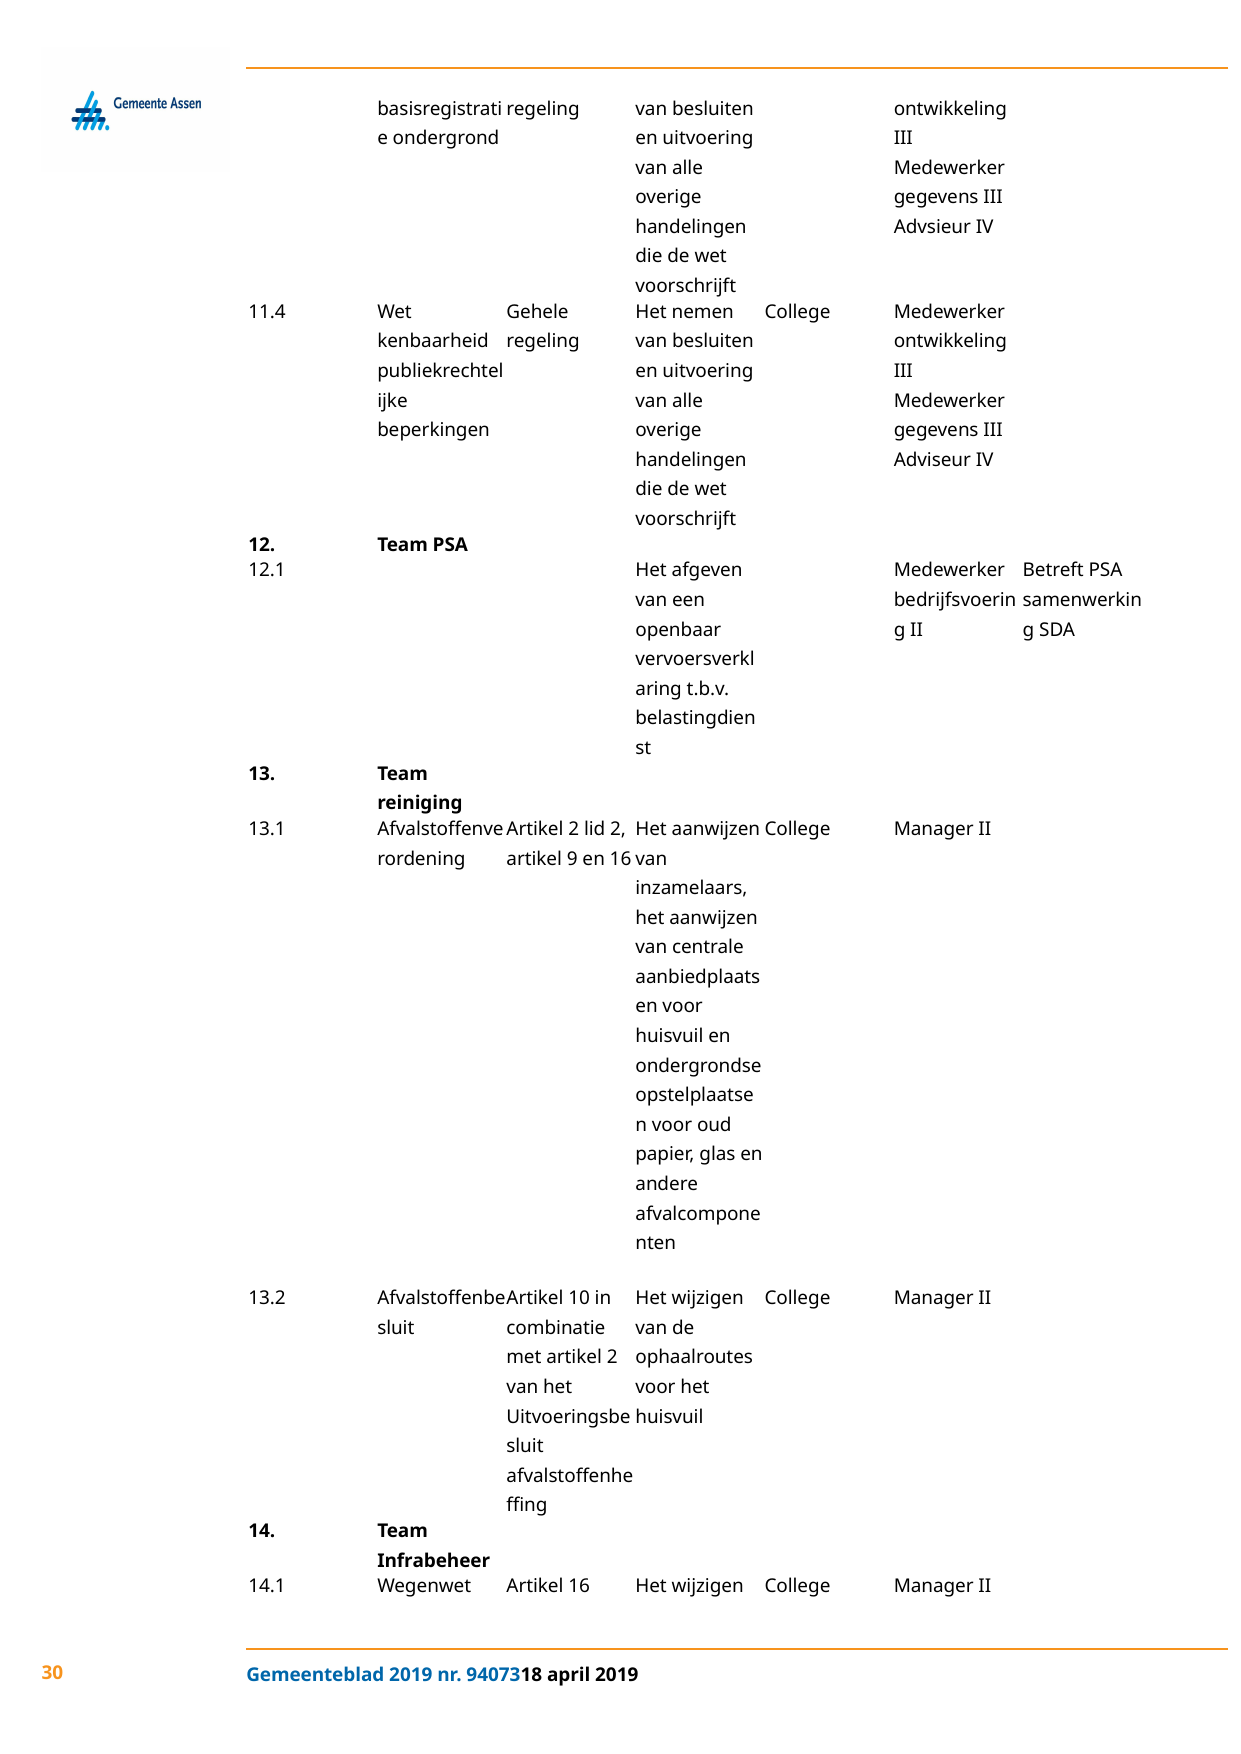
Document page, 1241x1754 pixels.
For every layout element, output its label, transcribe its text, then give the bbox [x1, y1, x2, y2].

table_cell [1023, 1518, 1152, 1573]
table_cell [764, 531, 893, 557]
table_cell 14. [248, 1518, 377, 1573]
table_cell [894, 531, 1022, 557]
table_cell Medewerker bedrijfsvoering II [894, 557, 1022, 760]
table_cell College [764, 298, 893, 531]
table_cell College [764, 815, 893, 1284]
table_cell Het aanwijzen van inzamelaars, het aanwijzen van centrale aanbiedplaatsen voor huisvuil en ondergrondse opstelplaatsen voor oud papier, glas en andere afvalcomponenten [635, 815, 764, 1284]
table_cell Artikel 16 [506, 1573, 635, 1598]
table_cell 14.1 [248, 1573, 377, 1598]
table_cell regeling [506, 95, 635, 298]
table_cell Team PSA [377, 531, 506, 557]
table_cell 13.2 [248, 1285, 377, 1517]
table_cell Het afgeven van een openbaar vervoersverklaring t.b.v. belastingdienst [635, 557, 764, 760]
table_cell [506, 531, 635, 557]
table_cell van besluiten en uitvoering van alle overige handelingen die de wet voorschrijft [635, 95, 764, 298]
table_cell Manager II [894, 1285, 1022, 1517]
table_cell [635, 760, 764, 815]
table_cell 12. [248, 531, 377, 557]
table_cell Manager II [894, 1573, 1022, 1598]
table_cell [1023, 95, 1152, 298]
table_cell [764, 1518, 893, 1573]
table_cell Medewerker ontwikkeling III Medewerker gegevens III Adviseur IV [894, 298, 1022, 531]
table_cell [635, 531, 764, 557]
table_cell [764, 95, 893, 298]
table_cell [894, 1518, 1022, 1573]
table_cell Afvalstoffenbesluit [377, 1285, 506, 1517]
table_cell [506, 557, 635, 760]
table_cell ontwikkeling III Medewerker gegevens III Advsieur IV [894, 95, 1022, 298]
table_cell [1023, 1573, 1152, 1598]
table_cell [764, 760, 893, 815]
table_cell [894, 760, 1022, 815]
table_cell [377, 557, 506, 760]
table_cell [1023, 531, 1152, 557]
table_cell 13.1 [248, 815, 377, 1284]
table_cell [1023, 298, 1152, 531]
table_cell Wet kenbaarheid publiekrechtelijke beperkingen [377, 298, 506, 531]
table_cell [764, 557, 893, 760]
table_cell Artikel 2 lid 2, artikel 9 en 16 [506, 815, 635, 1284]
picture [41, 47, 231, 172]
table_cell Artikel 10 in combinatie met artikel 2 van het Uitvoeringsbesluit afvalstoffenheffing [506, 1285, 635, 1517]
table_cell College [764, 1573, 893, 1598]
table_cell [1023, 815, 1152, 1284]
table_cell Betreft PSA samenwerking SDA [1023, 557, 1152, 760]
table_cell [506, 760, 635, 815]
table_cell [506, 1518, 635, 1573]
table_cell Afvalstoffenverordening [377, 815, 506, 1284]
table_cell Manager II [894, 815, 1022, 1284]
table_cell [248, 95, 377, 298]
table_cell Team Infrabeheer [377, 1518, 506, 1573]
table_cell Het wijzigen van de ophaalroutes voor het huisvuil [635, 1285, 764, 1517]
table_cell Het wijzigen [635, 1573, 764, 1598]
table_cell Team reiniging [377, 760, 506, 815]
table_cell 13. [248, 760, 377, 815]
table_cell Gehele regeling [506, 298, 635, 531]
table_cell [1023, 760, 1152, 815]
table_cell Wegenwet [377, 1573, 506, 1598]
table_cell 11.4 [248, 298, 377, 531]
table_cell [635, 1518, 764, 1573]
table_cell College [764, 1285, 893, 1517]
table_cell Het nemen van besluiten en uitvoering van alle overige handelingen die de wet voorschrijft [635, 298, 764, 531]
table_cell basisregistratie ondergrond [377, 95, 506, 298]
table_cell [1023, 1285, 1152, 1517]
table_cell 12.1 [248, 557, 377, 760]
